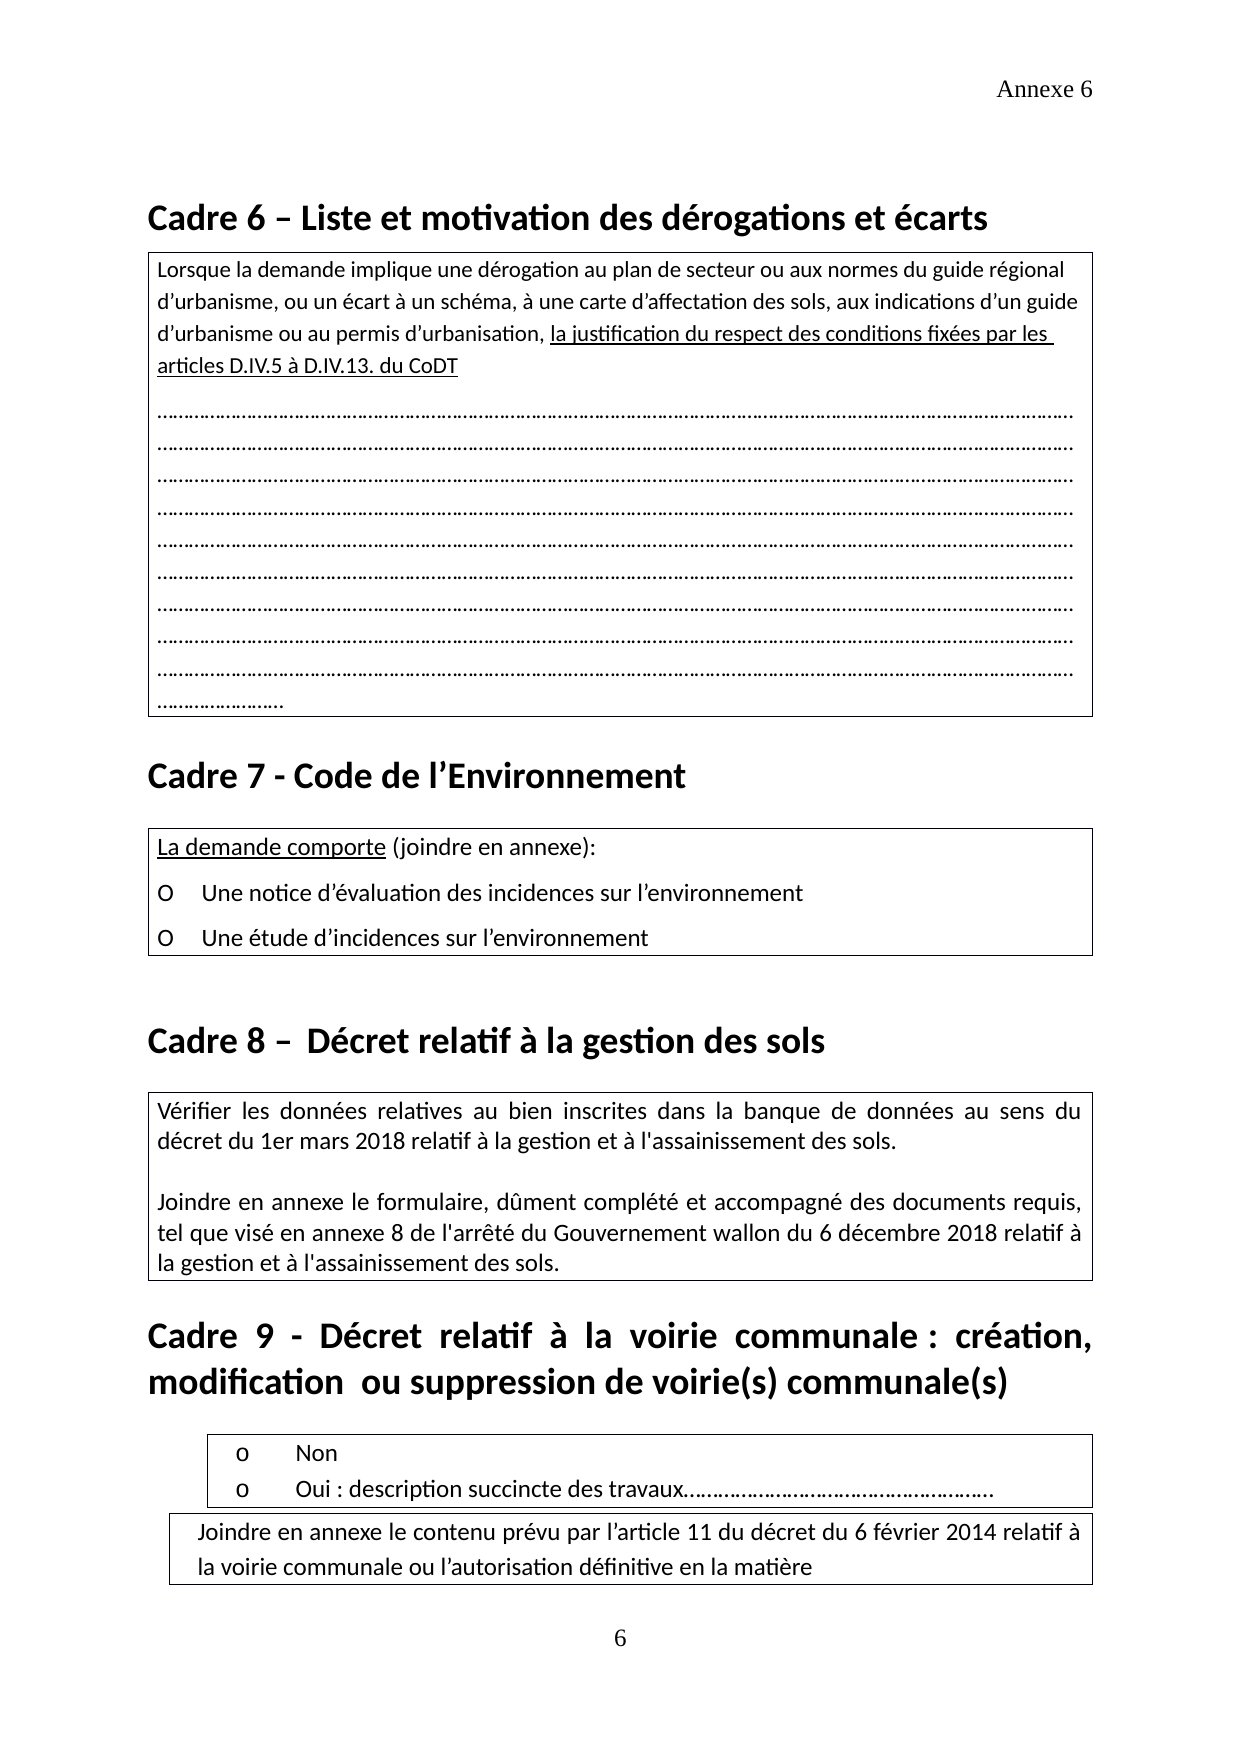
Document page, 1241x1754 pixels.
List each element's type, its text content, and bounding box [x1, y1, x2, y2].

text O Une notice d’évaluation des incidences sur l’environnement [149, 874, 1092, 907]
text Cadre 9 - Décret relatif à la voirie communale : création, modification ou suppression de voirie(s) communale(s) [148, 1312, 1093, 1403]
list Non [208, 1435, 1092, 1469]
text Cadre 6 – Liste et motivation des dérogations et écarts [148, 193, 1093, 239]
text Joindre en annexe le contenu prévu par l’article 11 du décret du 6 février 2014 relatif à la voirie communale ou l’autorisation définitive en la matière [170, 1514, 1092, 1584]
text …………………………………………………………………………………………………………………………………………………………………………………………………………………………………………………………………………………………………………………………………………………………………………………………………………………………………………………………………………………………………………………………………………………………………………………………………………………………………………………………………………………………………………………………………………………………………………………………………………………………………………………………………………………………………………………………………………………………………………………………………………………………………………………………………………………………………………………………………………………………………………………………………………………………………………………………………………………………………………………………………………………………………………………………………………………………………………………………………… [149, 393, 1092, 716]
text La demande comporte (joindre en annexe): [149, 829, 1092, 862]
text Cadre 8 – Décret relatif à la gestion des sols [148, 1017, 1093, 1063]
text Lorsque la demande implique une dérogation au plan de secteur ou aux normes du guide régional d’urbanisme, ou un écart à un schéma, à une carte d’affectation des sols, aux indications d’un guide d’urbanisme ou au permis d’urbanisation, la justification du respect des conditions fixées par les articles D.IV.5 à D.IV.13. du CoDT [149, 253, 1092, 379]
list Oui : description succincte des travaux……………………………………………… [208, 1470, 1092, 1507]
text Joindre en annexe le formulaire, dûment complété et accompagné des documents requis, tel que visé en annexe 8 de l'arrêté du Gouvernement wallon du 6 décembre 2018 relatif à la gestion et à l'assainissement des sols. [149, 1183, 1092, 1280]
text O Une étude d’incidences sur l’environnement [149, 919, 1092, 955]
text Cadre 7 - Code de l’Environnement [148, 752, 1093, 797]
text Vérifier les données relatives au bien inscrites dans la banque de données au sens du décret du 1er mars 2018 relatif à la gestion et à l'assainissement des sols. [149, 1093, 1092, 1156]
